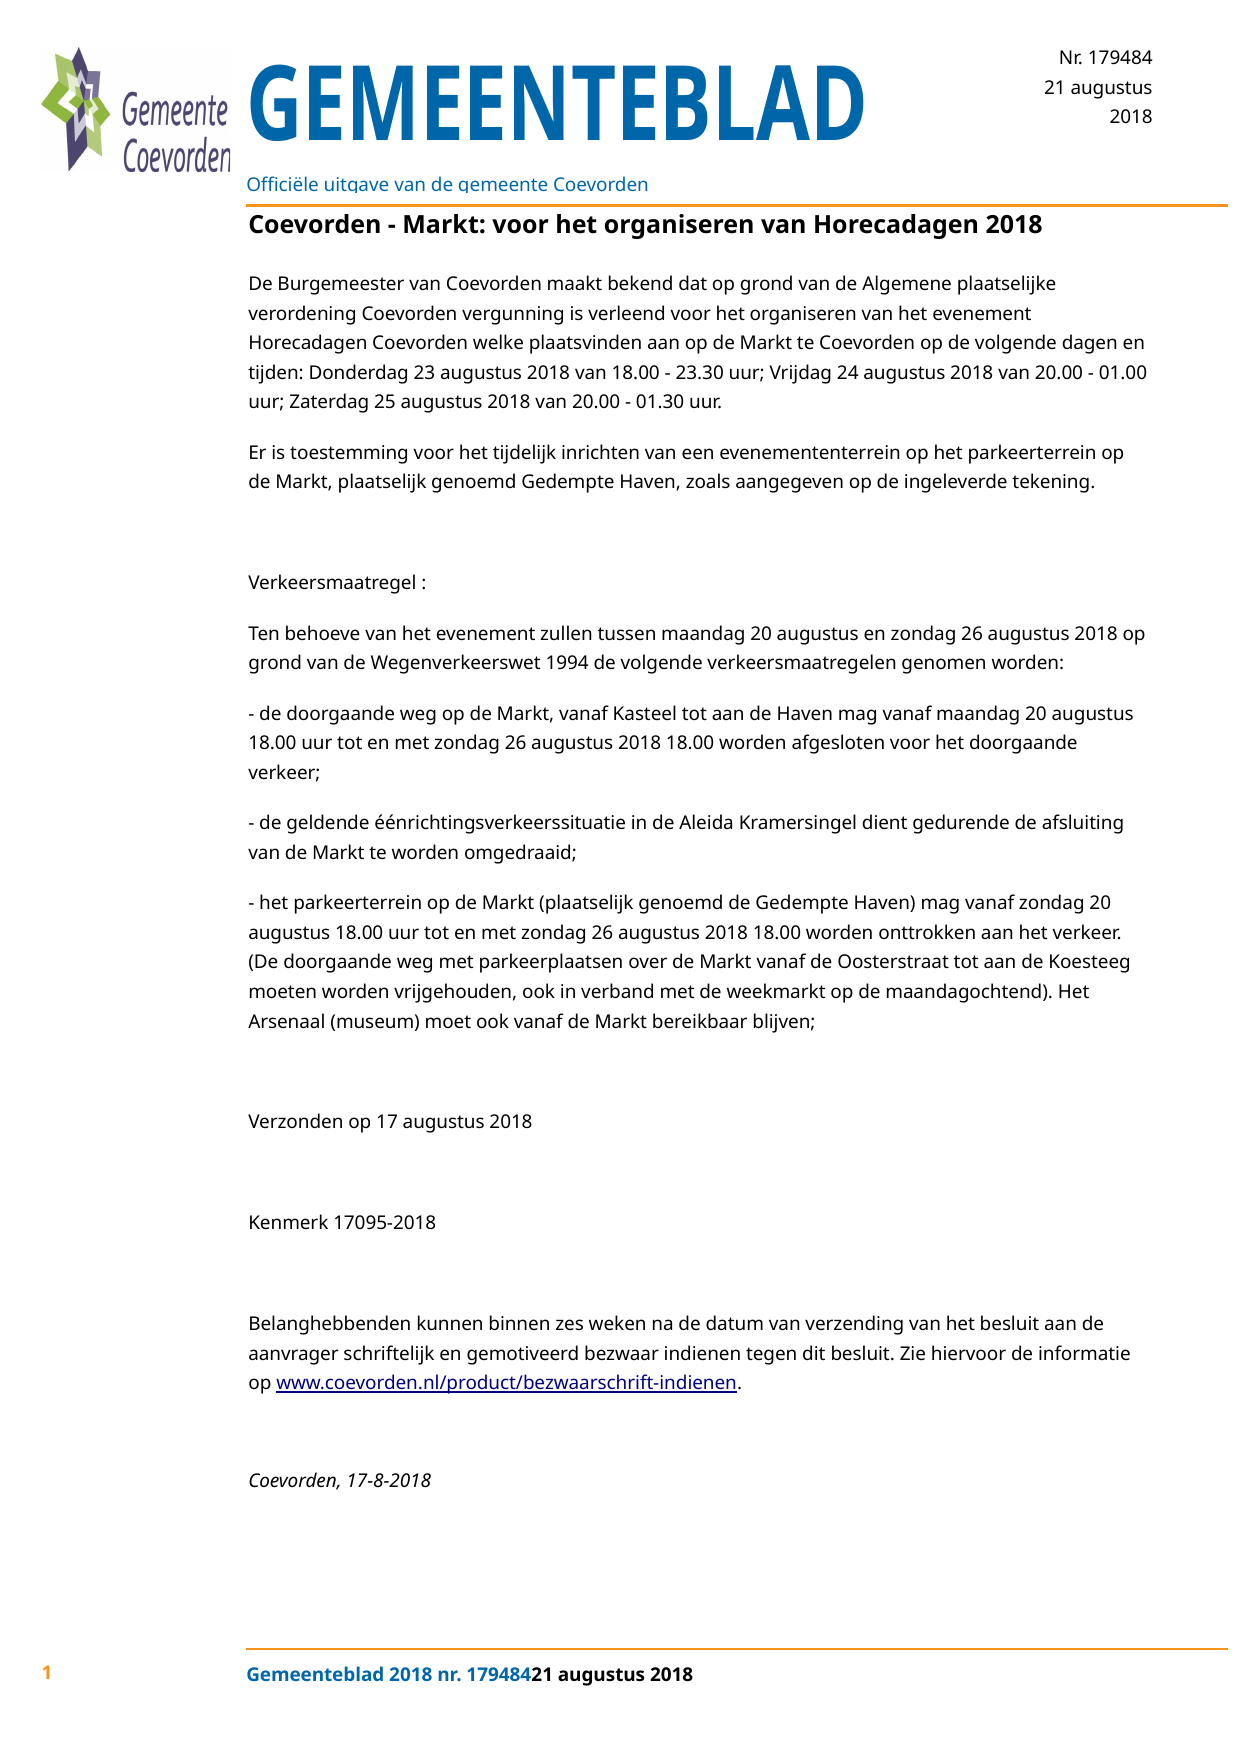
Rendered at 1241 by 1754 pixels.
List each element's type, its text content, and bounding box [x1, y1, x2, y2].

text Kenmerk 17095-2018 [248, 1209, 1152, 1235]
text Coevorden - Markt: voor het organiseren van Horecadagen 2018 [248, 207, 1152, 241]
text Er is toestemming voor het tijdelijk inrichten van een evenemententerrein op het parkeerterrein op de Markt, plaatselijk genoemd Gedempte Haven, zoals aangegeven op de ingeleverde tekening. [248, 439, 1152, 494]
text - de doorgaande weg op de Markt, vanaf Kasteel tot aan de Haven mag vanaf maandag 20 augustus 18.00 uur tot en met zondag 26 augustus 2018 18.00 worden afgesloten voor het doorgaande verkeer; [248, 700, 1152, 785]
text Verkeersmaatregel : [248, 569, 1152, 595]
picture [41, 47, 231, 172]
text Ten behoeve van het evenement zullen tussen maandag 20 augustus en zondag 26 augustus 2018 op grond van de Wegenverkeerswet 1994 de volgende verkeersmaatregelen genomen worden: [248, 620, 1152, 675]
text Verzonden op 17 augustus 2018 [248, 1109, 1152, 1134]
text - het parkeerterrein op de Markt (plaatselijk genoemd de Gedempte Haven) mag vanaf zondag 20 augustus 18.00 uur tot en met zondag 26 augustus 2018 18.00 worden onttrokken aan het verkeer. (De doorgaande weg met parkeerplaatsen over de Markt vanaf de Oosterstraat tot aan de Koesteeg moeten worden vrijgehouden, ook in verband met de weekmarkt op de maandagochtend). Het Arsenaal (museum) moet ook vanaf de Markt bereikbaar blijven; [248, 889, 1152, 1033]
text Belanghebbenden kunnen binnen zes weken na de datum van verzending van het besluit aan de aanvrager schriftelijk en gemotiveerd bezwaar indienen tegen dit besluit. Zie hiervoor de informatie op www.coevorden.nl/product/bezwaarschrift-indienen. [248, 1310, 1152, 1395]
text De Burgemeester van Coevorden maakt bekend dat op grond van de Algemene plaatselijke verordening Coevorden vergunning is verleend voor het organiseren van het evenement Horecadagen Coevorden welke plaatsvinden aan op de Markt te Coevorden op de volgende dagen en tijden: Donderdag 23 augustus 2018 van 18.00 - 23.30 uur; Vrijdag 24 augustus 2018 van 20.00 - 01.00 uur; Zaterdag 25 augustus 2018 van 20.00 - 01.30 uur. [248, 270, 1152, 414]
text - de geldende éénrichtingsverkeerssituatie in de Aleida Kramersingel dient gedurende de afsluiting van de Markt te worden omgedraaid; [248, 809, 1152, 865]
text Coevorden, 17-8-2018 [248, 1468, 1152, 1493]
